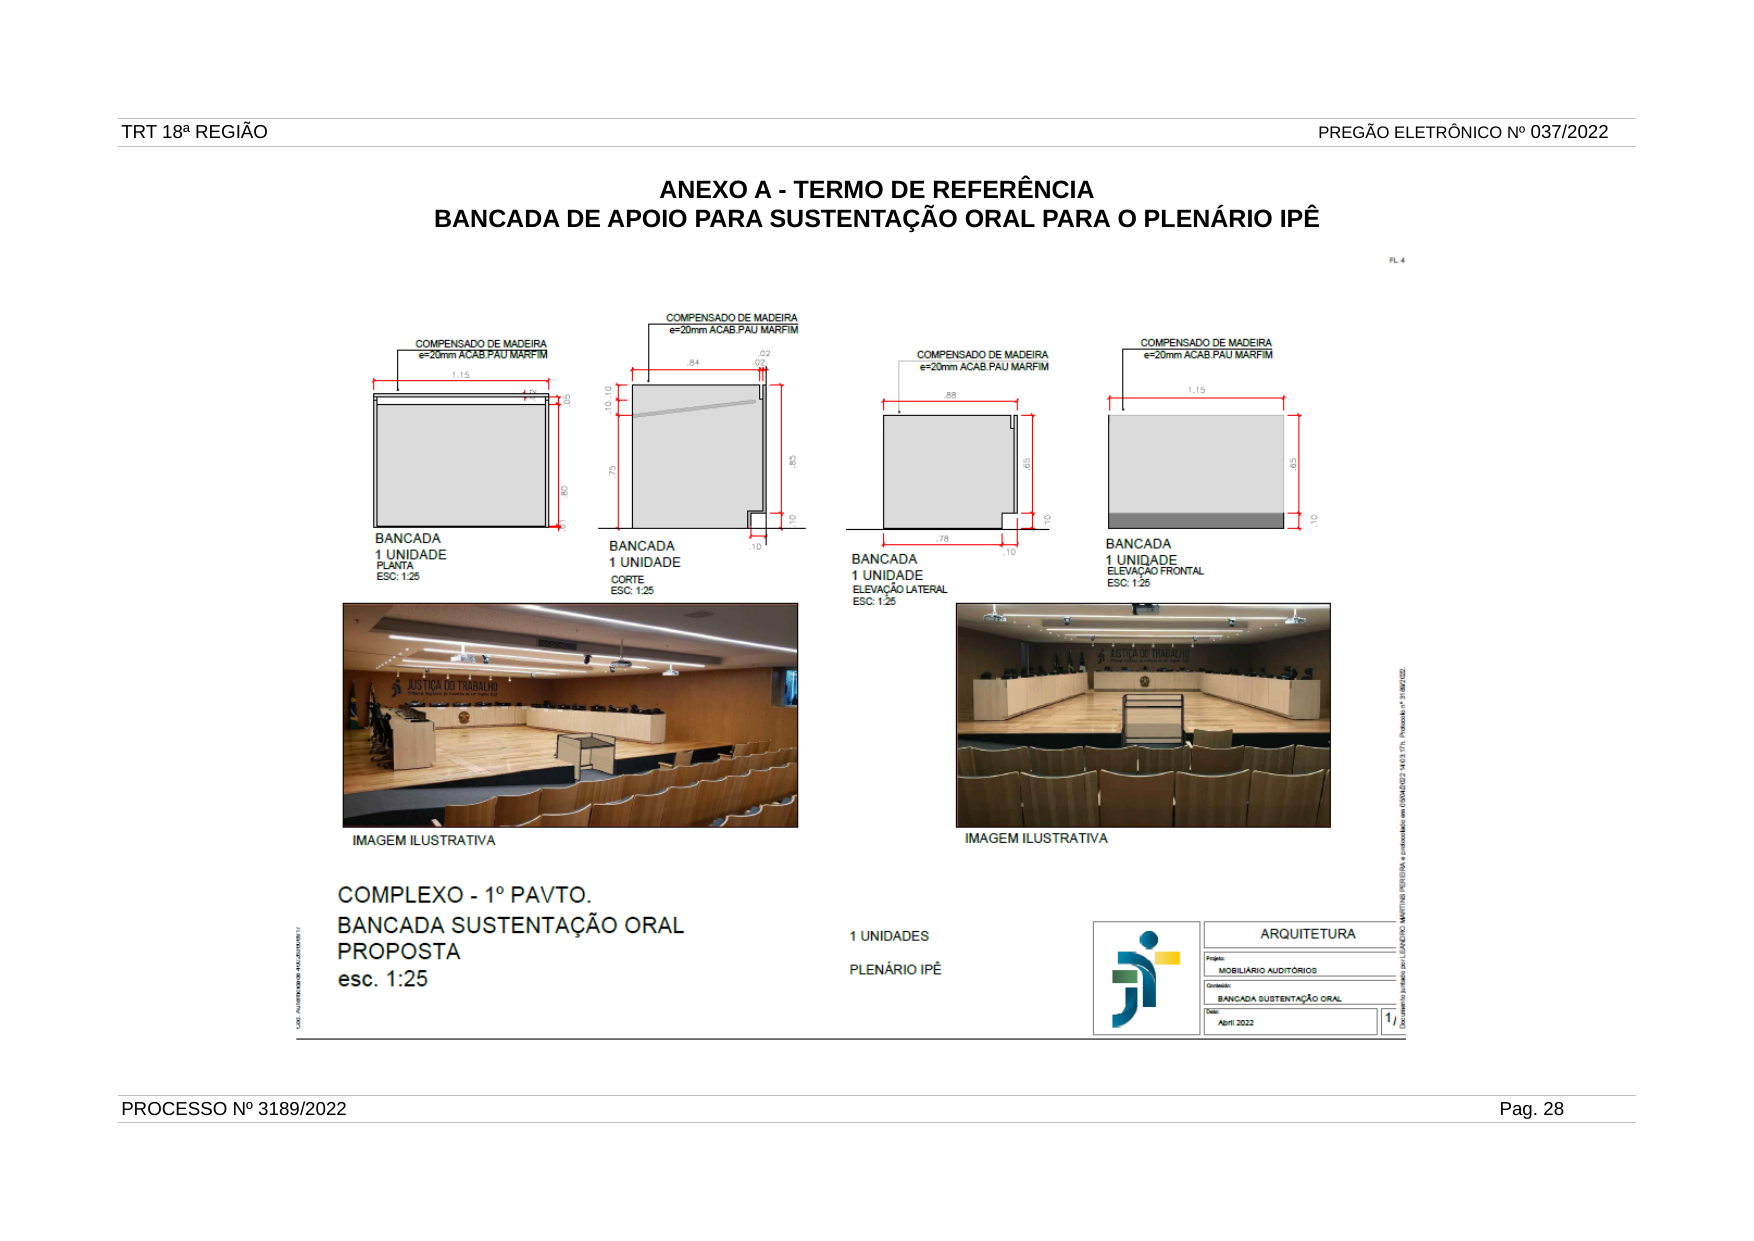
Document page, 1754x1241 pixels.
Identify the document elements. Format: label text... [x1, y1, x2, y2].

picture [296, 253, 1406, 1044]
text BANCADA DE APOIO PARA SUSTENTAÇÃO ORAL PARA O Plenário Ipê [130, 204, 1624, 233]
text ANEXO A - TERMO DE REFERÊNCIA [118, 175, 1636, 204]
